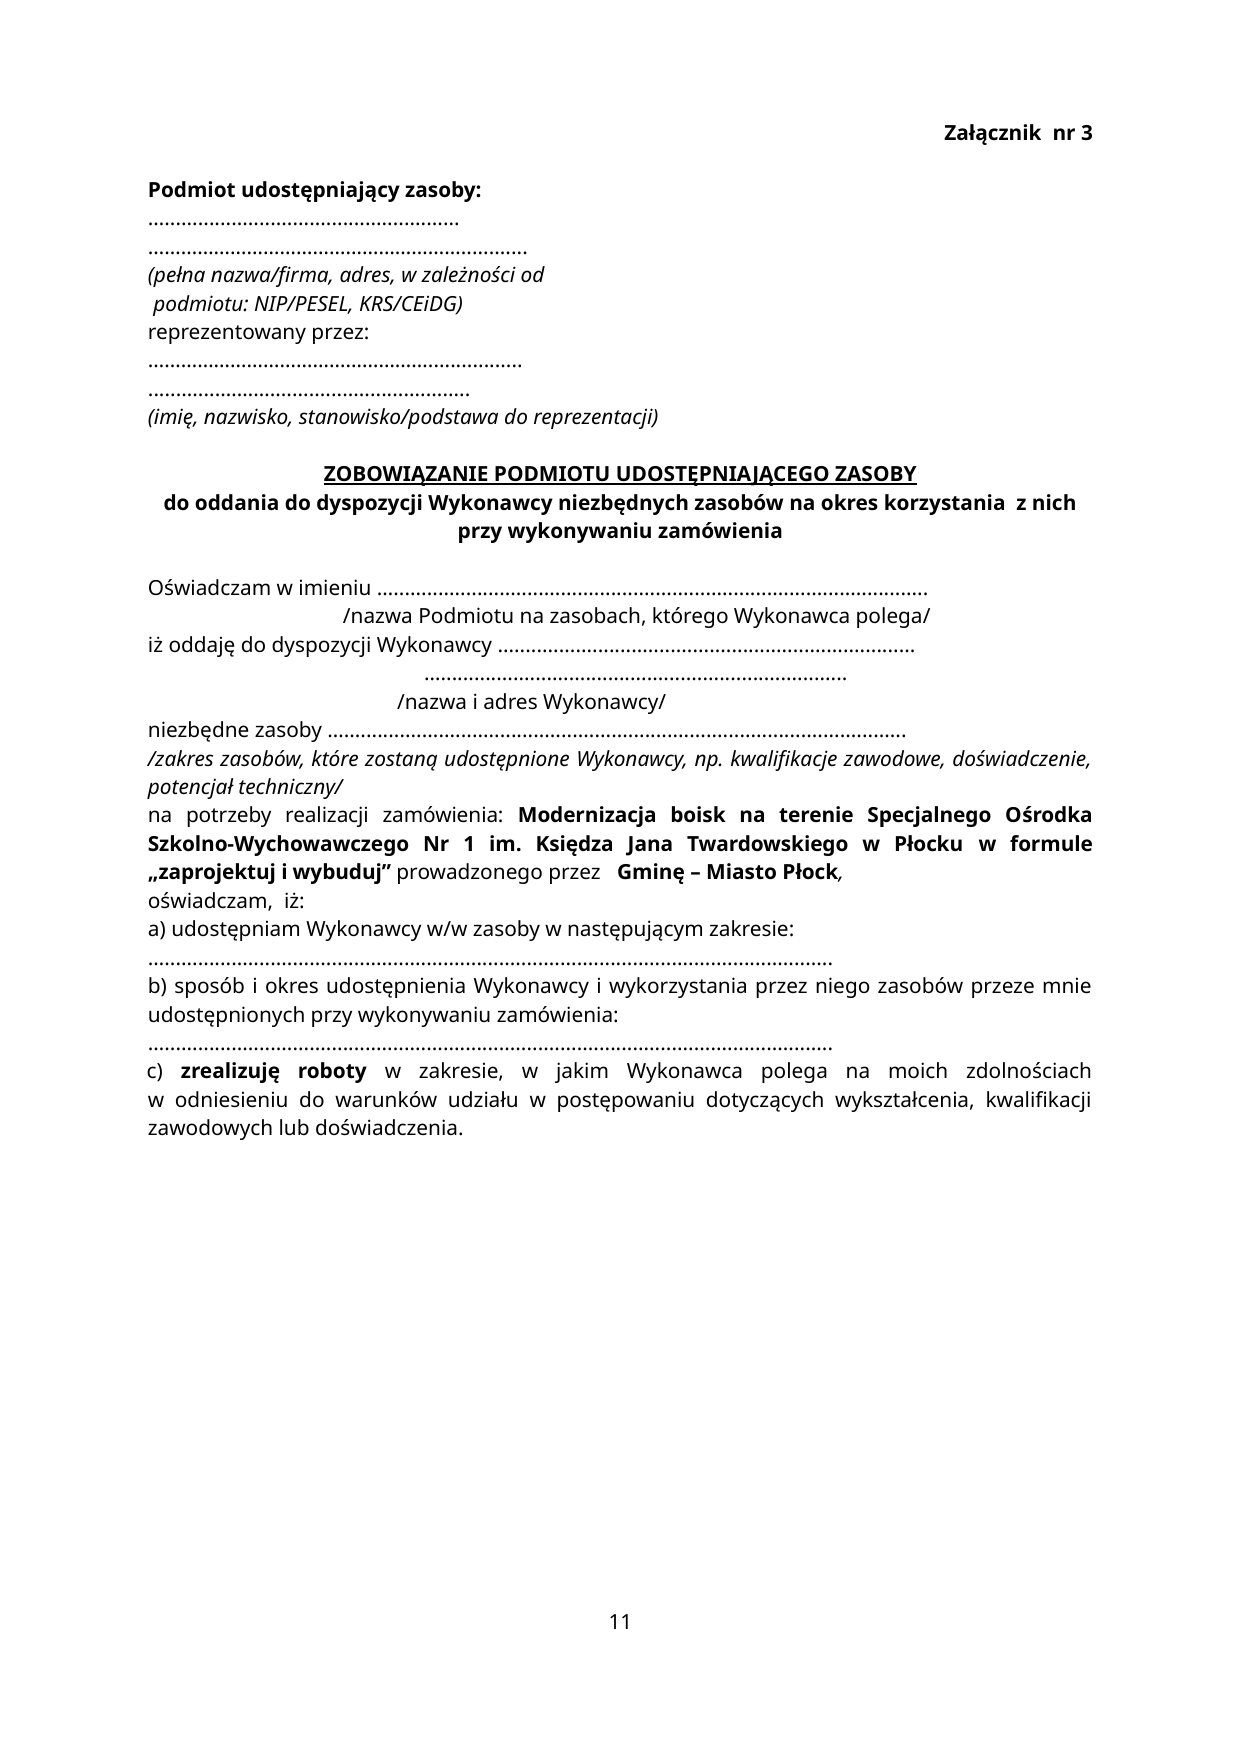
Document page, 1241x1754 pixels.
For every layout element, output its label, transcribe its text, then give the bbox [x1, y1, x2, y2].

text na potrzeby realizacji zamówienia: Modernizacja boisk na terenie Specjalnego Ośrodka Szkolno-Wychowawczego Nr 1 im. Księdza Jana Twardowskiego w Płocku w formule „zaprojektuj i wybuduj” prowadzonego przez Gminę – Miasto Płock, [148, 801, 1093, 886]
text ……………………………………………................. [148, 346, 1093, 374]
text /nazwa i adres Wykonawcy/ [148, 687, 1093, 715]
text …..................................................... [148, 203, 1093, 232]
text (pełna nazwa/firma, adres, w zależności od [148, 260, 1093, 289]
text niezbędne zasoby …..................................................................................................... [148, 715, 1093, 744]
text (imię, nazwisko, stanowisko/podstawa do reprezentacji) [148, 402, 1093, 431]
text podmiotu: NIP/PESEL, KRS/CEiDG) [148, 289, 1093, 317]
text Podmiot udostępniający zasoby: [148, 175, 1093, 203]
text .............……….................................... [148, 374, 1093, 402]
text /zakres zasobów, które zostaną udostępnione Wykonawcy, np. kwalifikacje zawodowe, doświadczenie, potencjał techniczny/ [148, 744, 1093, 801]
text do oddania do dyspozycji Wykonawcy niezbędnych zasobów na okres korzystania z nich przy wykonywaniu zamówienia [148, 488, 1093, 545]
text /nazwa Podmiotu na zasobach, którego Wykonawca polega/ [148, 602, 1093, 630]
text c) zrealizuję roboty w zakresie, w jakim Wykonawca polega na moich zdolnościach w odniesieniu do warunków udziału w postępowaniu dotyczących wykształcenia, kwalifikacji zawodowych lub doświadczenia. [146, 1057, 1093, 1142]
text b) sposób i okres udostępnienia Wykonawcy i wykorzystania przez niego zasobów przeze mnie udostępnionych przy wykonywaniu zamówienia: [148, 971, 1093, 1028]
text Oświadczam w imieniu …................................................................................................ [148, 573, 1093, 602]
text oświadczam, iż: [148, 886, 1093, 914]
text Załącznik nr 3 [148, 118, 1093, 147]
text ZOBOWIĄZANIE PODMIOTU UDOSTĘPNIAJĄCEGO ZASOBY [148, 459, 1093, 488]
text …………………………………………………............ [148, 232, 1093, 260]
text …......................................................................... [148, 658, 1093, 687]
text reprezentowany przez: [148, 317, 1093, 346]
text a) udostępniam Wykonawcy w/w zasoby w następującym zakresie: [148, 914, 1093, 943]
text …........................................................................................................................ [148, 1028, 1093, 1057]
text iż oddaję do dyspozycji Wykonawcy ........................................................................... [148, 630, 1093, 658]
text …........................................................................................................................ [148, 943, 1093, 971]
